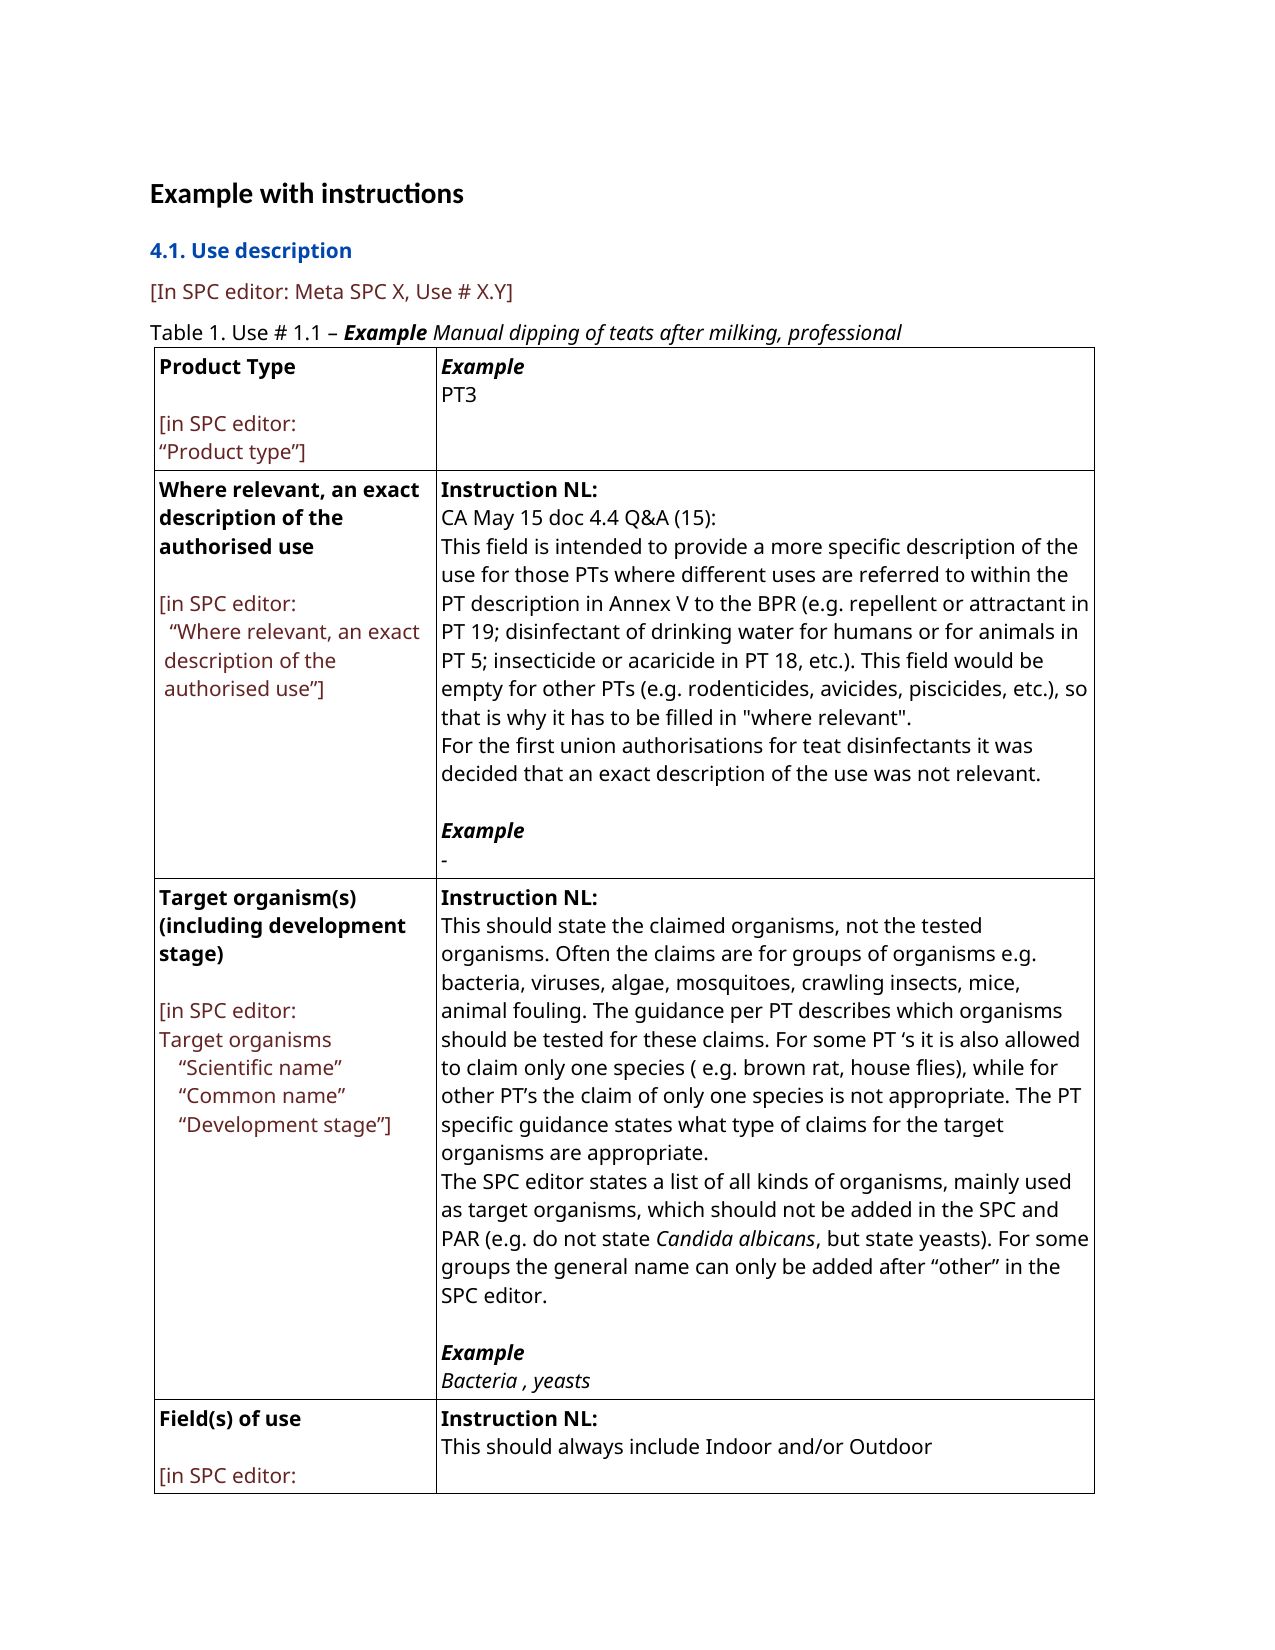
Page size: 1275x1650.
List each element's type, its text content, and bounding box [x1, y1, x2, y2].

table_cell Instruction NL: This should always include Indoor and/or Outdoor [437, 1400, 1094, 1493]
table_cell Where relevant, an exact description of the authorised use [in SPC editor: “Where relevant, an exact description of the authorised use”] [155, 471, 436, 877]
table_cell Field(s) of use [in SPC editor: [155, 1400, 436, 1493]
table_cell Target organism(s) (including development stage) [in SPC editor: Target organisms “Scientific name” “Common name” “Development stage”] [155, 879, 436, 1399]
table_cell Instruction NL: CA May 15 doc 4.4 Q&A (15): This field is intended to provide a more specific description of the use for those PTs where different uses are referred to within the PT description in Annex V to the BPR (e.g. repellent or attractant in PT 19; disinfectant of drinking water for humans or for animals in PT 5; insecticide or acaricide in PT 18, etc.). This field would be empty for other PTs (e.g. rodenticides, avicides, piscicides, etc.), so that is why it has to be filled in "where relevant". For the first union authorisations for teat disinfectants it was decided that an exact description of the use was not relevant. Example - [437, 471, 1094, 877]
text [In SPC editor: Meta SPC X, Use # X.Y] [150, 277, 1125, 306]
text Table 1. Use # 1.1 – Example Manual dipping of teats after milking, professional [150, 318, 1125, 347]
table_header Product Type [in SPC editor: “Product type”] [155, 348, 436, 470]
table_header Example PT3 [437, 348, 1094, 470]
text Example with instructions [150, 175, 1125, 211]
text 4.1. Use description [150, 236, 1125, 265]
table_cell Instruction NL: This should state the claimed organisms, not the tested organisms. Often the claims are for groups of organisms e.g. bacteria, viruses, algae, mosquitoes, crawling insects, mice, animal fouling. The guidance per PT describes which organisms should be tested for these claims. For some PT ‘s it is also allowed to claim only one species ( e.g. brown rat, house flies), while for other PT’s the claim of only one species is not appropriate. The PT specific guidance states what type of claims for the target organisms are appropriate. The SPC editor states a list of all kinds of organisms, mainly used as target organisms, which should not be added in the SPC and PAR (e.g. do not state Candida albicans, but state yeasts). For some groups the general name can only be added after “other” in the SPC editor. Example Bacteria , yeasts [437, 879, 1094, 1399]
